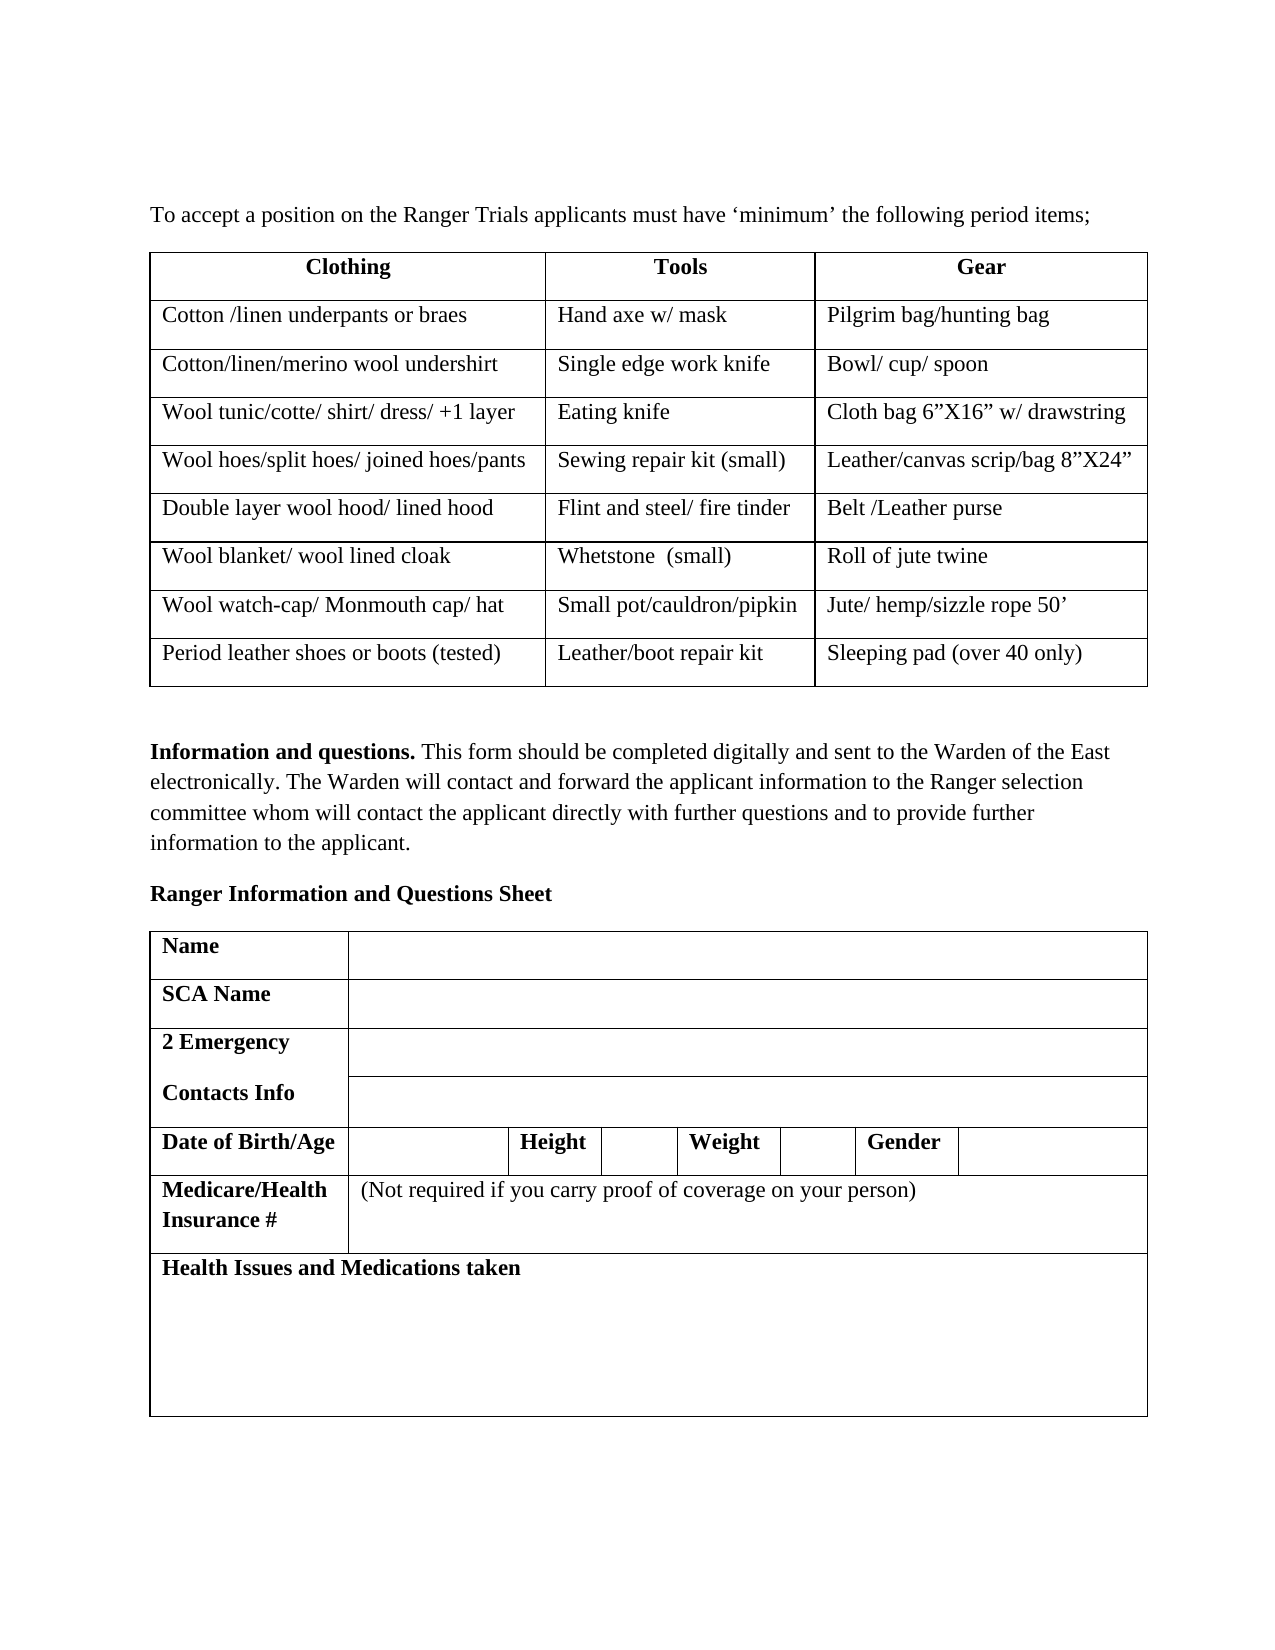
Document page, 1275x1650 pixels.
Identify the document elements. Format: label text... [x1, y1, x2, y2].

text Information and questions. This form should be completed digitally and sent to the Warden of the East electronically. The Warden will contact and forward the applicant information to the Ranger selection committee whom will contact the applicant directly with further questions and to provide further information to the applicant. [150, 738, 1125, 855]
table_cell [349, 1029, 1147, 1076]
table_cell [781, 1128, 855, 1175]
table_cell [349, 980, 1147, 1027]
table_cell [349, 1077, 1147, 1127]
table_header Clothing [151, 253, 545, 300]
table_cell Height [509, 1128, 601, 1175]
table_cell Small pot/cauldron/pipkin [546, 591, 814, 638]
table_cell Wool blanket/ wool lined cloak [151, 543, 545, 590]
table_header Gear [816, 253, 1147, 300]
table_cell Weight [678, 1128, 780, 1175]
table_cell Roll of jute twine [816, 543, 1147, 590]
table_cell Leather/boot repair kit [546, 639, 814, 686]
table_cell Bowl/ cup/ spoon [816, 350, 1147, 397]
table_cell Sewing repair kit (small) [546, 446, 814, 493]
table_cell Gender [856, 1128, 958, 1175]
table_cell (Not required if you carry proof of coverage on your person) [349, 1176, 1147, 1253]
table_cell Double layer wool hood/ lined hood [151, 494, 545, 541]
table_cell Flint and steel/ fire tinder [546, 494, 814, 541]
table_cell Date of Birth/Age [151, 1128, 348, 1175]
table_header Name [151, 932, 348, 979]
table_cell Jute/ hemp/sizzle rope 50’ [816, 591, 1147, 638]
table_cell Period leather shoes or boots (tested) [151, 639, 545, 686]
table_cell Leather/canvas scrip/bag 8”X24” [816, 446, 1147, 493]
table_cell Wool hoes/split hoes/ joined hoes/pants [151, 446, 545, 493]
table_header Tools [546, 253, 814, 300]
text Ranger Information and Questions Sheet [150, 880, 1125, 906]
table_cell Cotton/linen/merino wool undershirt [151, 350, 545, 397]
table_cell [602, 1128, 677, 1175]
table_cell Belt /Leather purse [816, 494, 1147, 541]
table_cell [959, 1128, 1147, 1175]
table_cell Health Issues and Medications taken [151, 1254, 1147, 1416]
table_cell Eating knife [546, 398, 814, 445]
table_cell Hand axe w/ mask [546, 301, 814, 348]
table_cell Sleeping pad (over 40 only) [816, 639, 1147, 686]
table_cell Single edge work knife [546, 350, 814, 397]
table_cell 2 Emergency Contacts Info [151, 1029, 348, 1127]
table_cell Wool watch-cap/ Monmouth cap/ hat [151, 591, 545, 638]
table_header [349, 932, 1147, 979]
table_cell Cloth bag 6”X16” w/ drawstring [816, 398, 1147, 445]
table_cell Medicare/Health Insurance # [151, 1176, 348, 1253]
table_cell Wool tunic/cotte/ shirt/ dress/ +1 layer [151, 398, 545, 445]
table_cell SCA Name [151, 980, 348, 1027]
table_cell Pilgrim bag/hunting bag [816, 301, 1147, 348]
text To accept a position on the Ranger Trials applicants must have ‘minimum’ the following period items; [150, 201, 1125, 227]
table_cell [349, 1128, 508, 1175]
table_cell Cotton /linen underpants or braes [151, 301, 545, 348]
table_cell Whetstone (small) [546, 543, 814, 590]
